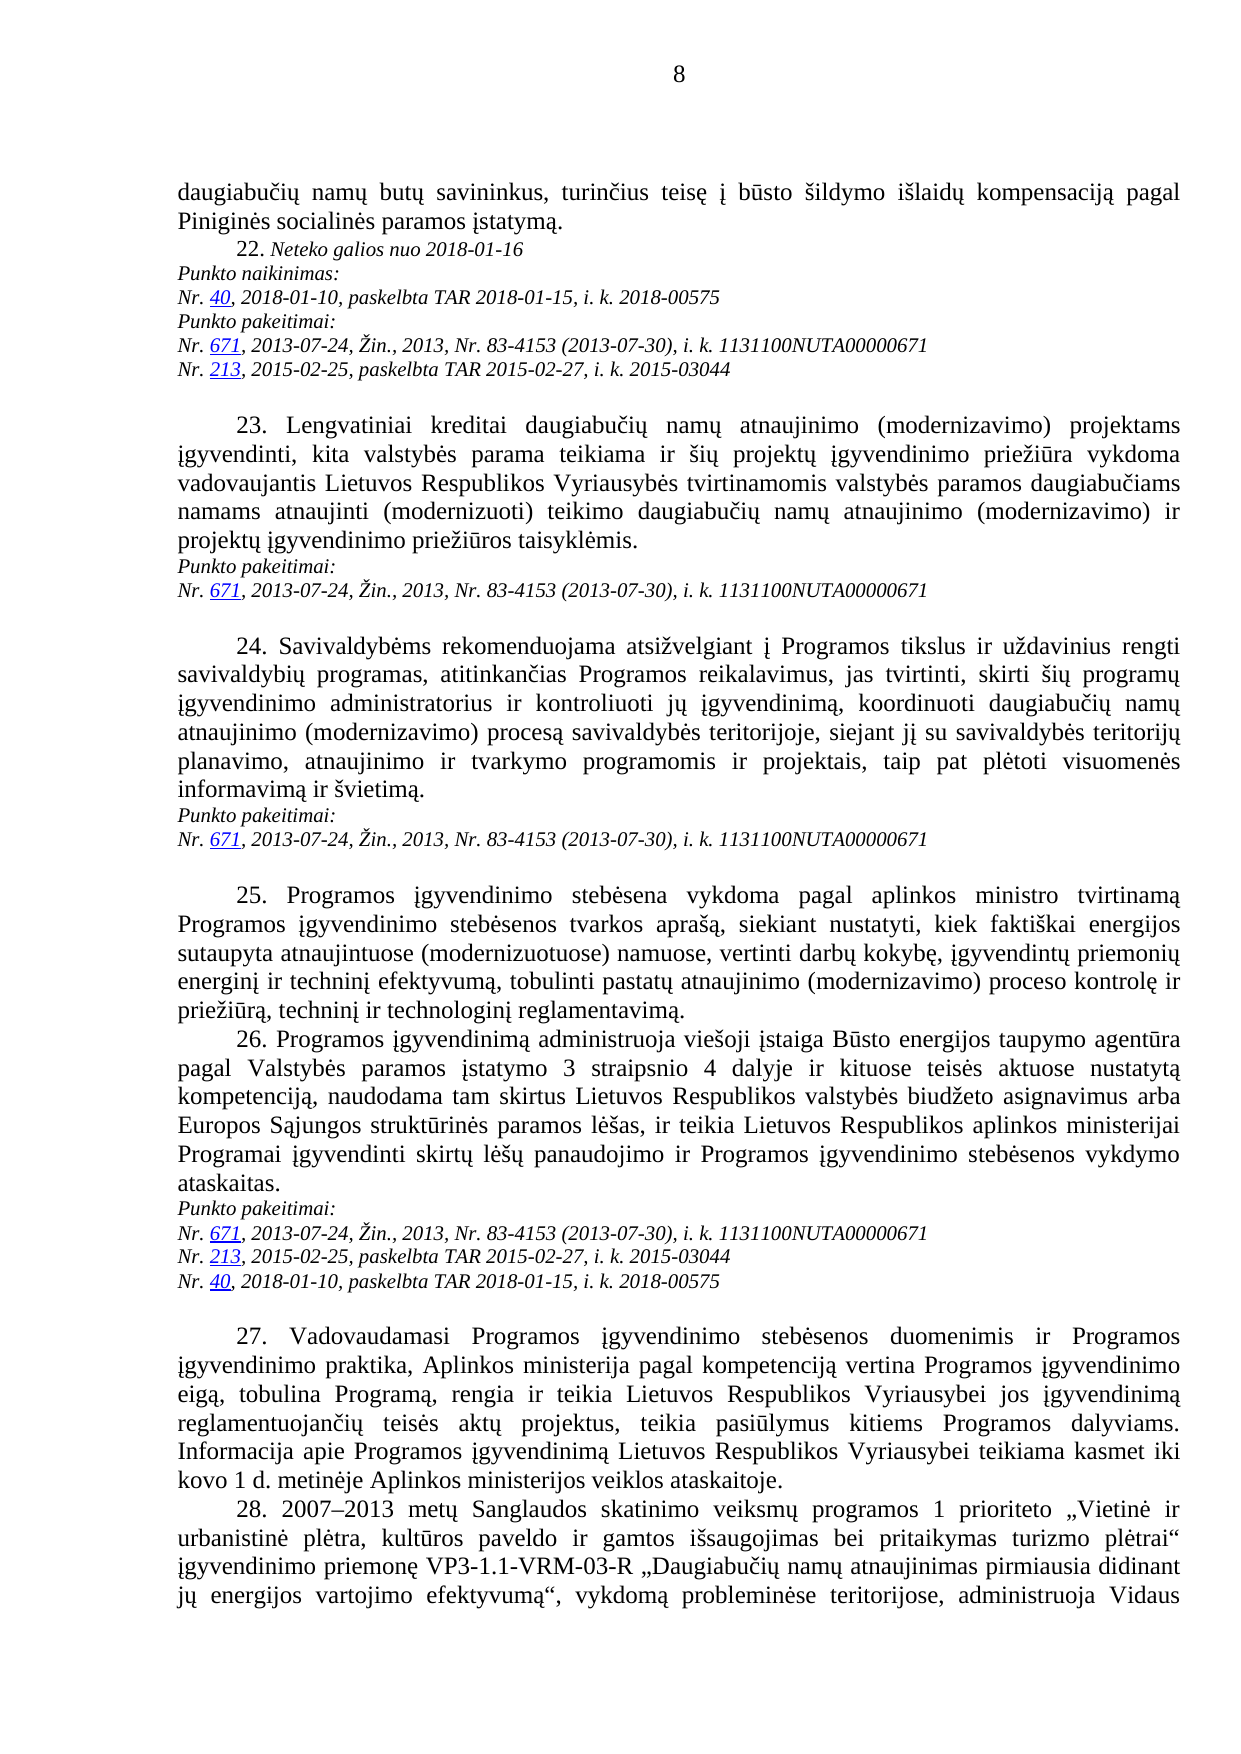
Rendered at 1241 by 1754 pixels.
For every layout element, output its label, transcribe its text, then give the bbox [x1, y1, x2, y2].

text Nr. 40, 2018-01-10, paskelbta TAR 2018-01-15, i. k. 2018-00575 [177, 285, 1181, 309]
text 22. Neteko galios nuo 2018-01-16 [177, 235, 1181, 261]
text Nr. 671, 2013-07-24, Žin., 2013, Nr. 83-4153 (2013-07-30), i. k. 1131100NUTA00000671 [177, 578, 1181, 602]
text Nr. 671, 2013-07-24, Žin., 2013, Nr. 83-4153 (2013-07-30), i. k. 1131100NUTA00000671 [177, 827, 1181, 851]
text Punkto pakeitimai: [177, 554, 1181, 578]
text Punkto pakeitimai: [177, 803, 1181, 827]
text 25. Programos įgyvendinimo stebėsena vykdoma pagal aplinkos ministro tvirtinamą Programos įgyvendinimo stebėsenos tvarkos aprašą, siekiant nustatyti, kiek faktiškai energijos sutaupyta atnaujintuose (modernizuotuose) namuose, vertinti darbų kokybę, įgyvendintų priemonių energinį ir techninį efektyvumą, tobulinti pastatų atnaujinimo (modernizavimo) proceso kontrolę ir priežiūrą, techninį ir technologinį reglamentavimą. [177, 880, 1181, 1024]
text 24. Savivaldybėms rekomenduojama atsižvelgiant į Programos tikslus ir uždavinius rengti savivaldybių programas, atitinkančias Programos reikalavimus, jas tvirtinti, skirti šių programų įgyvendinimo administratorius ir kontroliuoti jų įgyvendinimą, koordinuoti daugiabučių namų atnaujinimo (modernizavimo) procesą savivaldybės teritorijoje, siejant jį su savivaldybės teritorijų planavimo, atnaujinimo ir tvarkymo programomis ir projektais, taip pat plėtoti visuomenės informavimą ir švietimą. [177, 631, 1181, 803]
text 28. 2007–2013 metų Sanglaudos skatinimo veiksmų programos 1 prioriteto „Vietinė ir urbanistinė plėtra, kultūros paveldo ir gamtos išsaugojimas bei pritaikymas turizmo plėtrai“ įgyvendinimo priemonę VP3-1.1-VRM-03-R „Daugiabučių namų atnaujinimas pirmiausia didinant jų energijos vartojimo efektyvumą“, vykdomą probleminėse teritorijose, administruoja Vidaus [177, 1494, 1181, 1609]
text Nr. 213, 2015-02-25, paskelbta TAR 2015-02-27, i. k. 2015-03044 [177, 357, 1181, 381]
text Nr. 671, 2013-07-24, Žin., 2013, Nr. 83-4153 (2013-07-30), i. k. 1131100NUTA00000671 [177, 1220, 1181, 1244]
text Punkto pakeitimai: [177, 309, 1181, 333]
text Punkto naikinimas: [177, 261, 1181, 285]
text 27. Vadovaudamasi Programos įgyvendinimo stebėsenos duomenimis ir Programos įgyvendinimo praktika, Aplinkos ministerija pagal kompetenciją vertina Programos įgyvendinimo eigą, tobulina Programą, rengia ir teikia Lietuvos Respublikos Vyriausybei jos įgyvendinimą reglamentuojančių teisės aktų projektus, teikia pasiūlymus kitiems Programos dalyviams. Informacija apie Programos įgyvendinimą Lietuvos Respublikos Vyriausybei teikiama kasmet iki kovo 1 d. metinėje Aplinkos ministerijos veiklos ataskaitoje. [177, 1321, 1181, 1494]
text 23. Lengvatiniai kreditai daugiabučių namų atnaujinimo (modernizavimo) projektams įgyvendinti, kita valstybės parama teikiama ir šių projektų įgyvendinimo priežiūra vykdoma vadovaujantis Lietuvos Respublikos Vyriausybės tvirtinamomis valstybės paramos daugiabučiams namams atnaujinti (modernizuoti) teikimo daugiabučių namų atnaujinimo (modernizavimo) ir projektų įgyvendinimo priežiūros taisyklėmis. [177, 410, 1181, 554]
text Nr. 213, 2015-02-25, paskelbta TAR 2015-02-27, i. k. 2015-03044 [177, 1244, 1181, 1268]
text Nr. 40, 2018-01-10, paskelbta TAR 2018-01-15, i. k. 2018-00575 [177, 1268, 1181, 1293]
text Punkto pakeitimai: [177, 1196, 1181, 1220]
text 26. Programos įgyvendinimą administruoja viešoji įstaiga Būsto energijos taupymo agentūra pagal Valstybės paramos įstatymo 3 straipsnio 4 dalyje ir kituose teisės aktuose nustatytą kompetenciją, naudodama tam skirtus Lietuvos Respublikos valstybės biudžeto asignavimus arba Europos Sąjungos struktūrinės paramos lėšas, ir teikia Lietuvos Respublikos aplinkos ministerijai Programai įgyvendinti skirtų lėšų panaudojimo ir Programos įgyvendinimo stebėsenos vykdymo ataskaitas. [177, 1024, 1181, 1196]
text Nr. 671, 2013-07-24, Žin., 2013, Nr. 83-4153 (2013-07-30), i. k. 1131100NUTA00000671 [177, 333, 1181, 357]
text daugiabučių namų butų savininkus, turinčius teisę į būsto šildymo išlaidų kompensaciją pagal Piniginės socialinės paramos įstatymą. [177, 177, 1181, 235]
